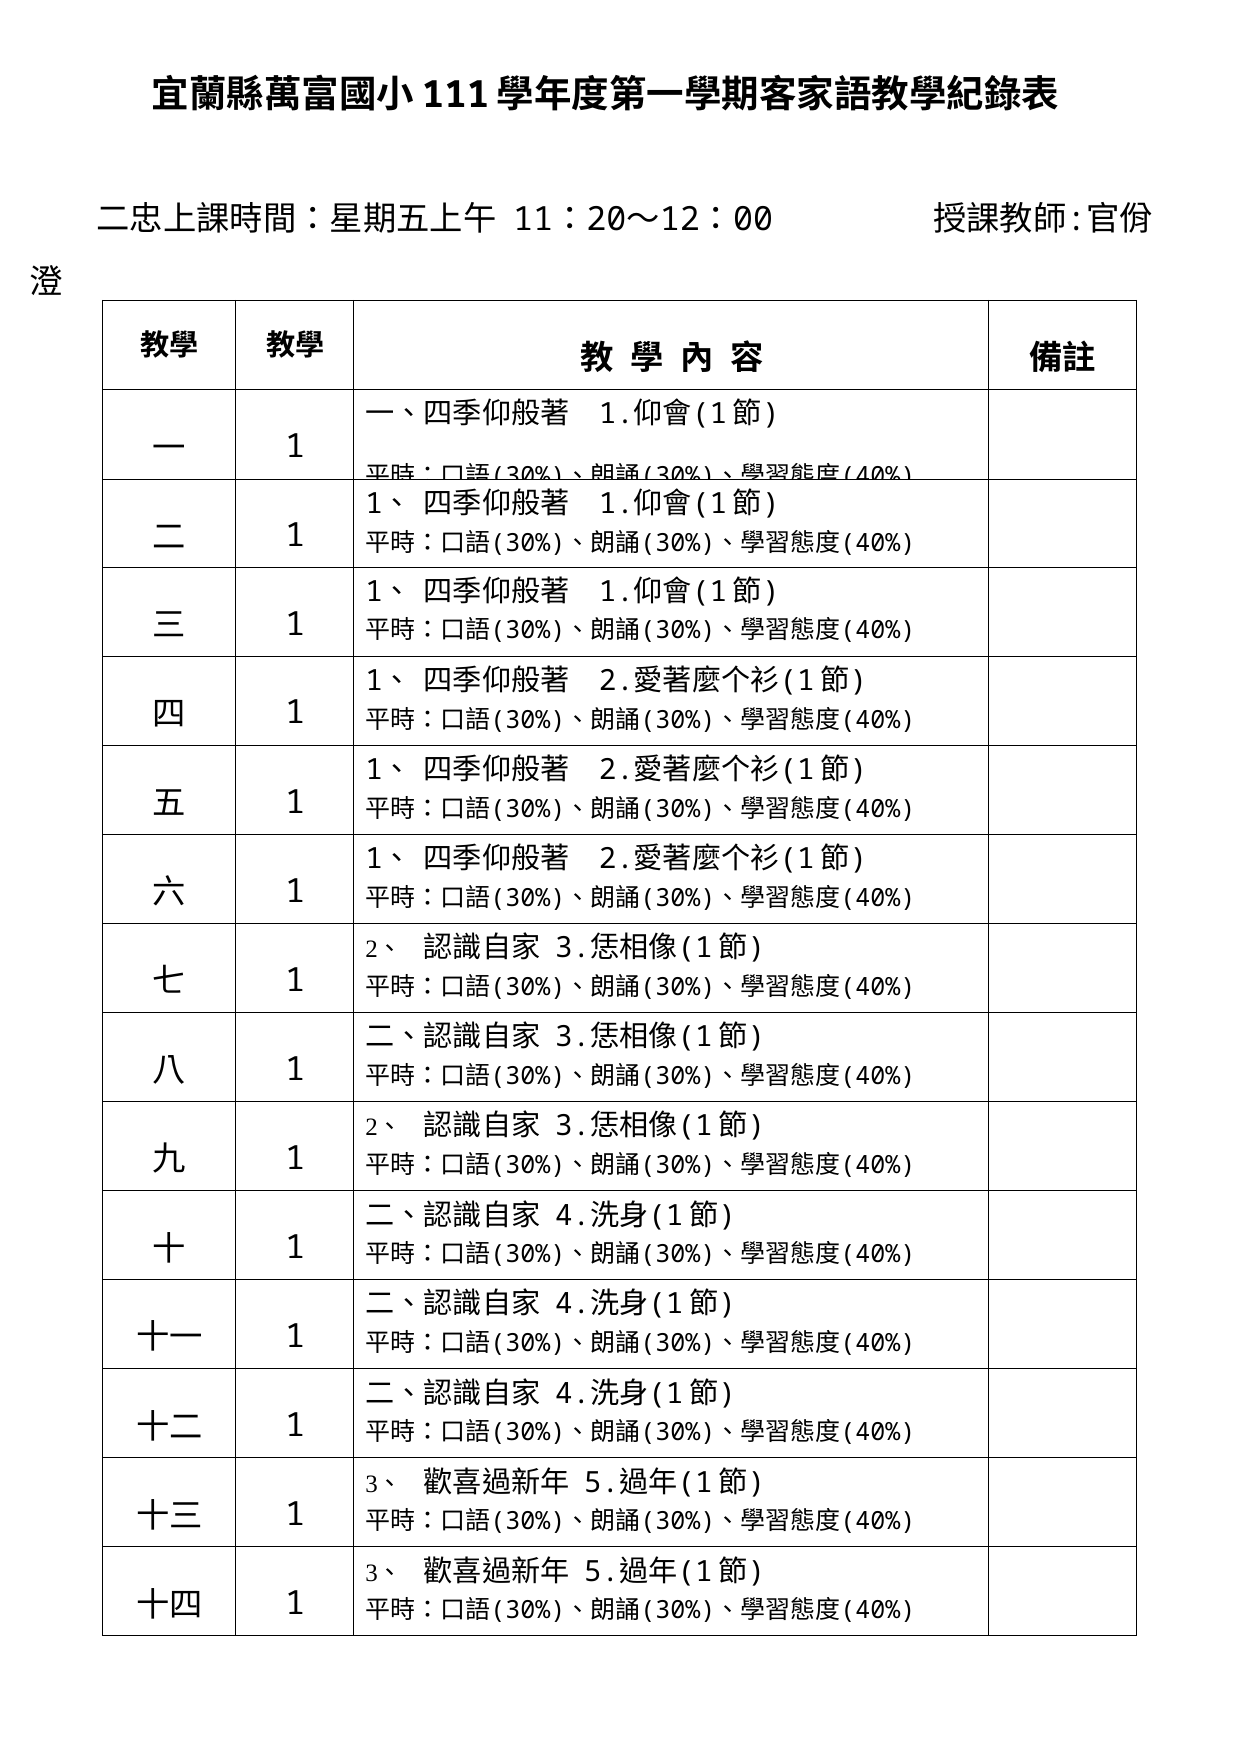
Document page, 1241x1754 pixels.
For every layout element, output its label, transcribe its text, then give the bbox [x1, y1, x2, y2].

table_cell 1 [236, 390, 353, 479]
table_cell 二、認識自家 4.洗身(1節) 平時：口語(30%)、朗誦(30%)、學習態度(40%) [354, 1280, 988, 1368]
table_cell 四季仰般著 1.仰會(1節) 平時：口語(30%)、朗誦(30%)、學習態度(40%) [354, 568, 988, 656]
table_cell 1 [236, 480, 353, 567]
table_cell 1 [236, 568, 353, 656]
table_cell 1 [236, 1191, 353, 1279]
table_cell [989, 1013, 1136, 1101]
text 二忠上課時間：星期五上午 11：20～12：00 授課教師:官佾澄 [29, 175, 1181, 300]
table_cell 二 [103, 480, 235, 567]
table_cell [989, 924, 1136, 1012]
table_cell [989, 1191, 1136, 1279]
table_cell 三 [103, 568, 235, 656]
table_cell 五 [103, 746, 235, 834]
table_cell 一 [103, 390, 235, 479]
table_cell 一、四季仰般著 1.仰會(1節) 平時：口語(30%)、朗誦(30%)、學習態度(40%) [354, 390, 988, 479]
table_header 教 學 內 容 [354, 301, 988, 389]
table_cell 十四 [103, 1547, 235, 1635]
table_cell 歡喜過新年 5.過年(1節) 平時：口語(30%)、朗誦(30%)、學習態度(40%) [354, 1458, 988, 1546]
table_cell 歡喜過新年 5.過年(1節) 平時：口語(30%)、朗誦(30%)、學習態度(40%) [354, 1547, 988, 1635]
table_cell [989, 1369, 1136, 1457]
table_cell 十三 [103, 1458, 235, 1546]
table_cell [989, 746, 1136, 834]
table_cell 1 [236, 1458, 353, 1546]
table_header 備註 [989, 301, 1136, 389]
table_cell [989, 1280, 1136, 1368]
table_cell 二、認識自家 4.洗身(1節) 平時：口語(30%)、朗誦(30%)、學習態度(40%) [354, 1369, 988, 1457]
table_cell 1 [236, 1369, 353, 1457]
table_cell 四季仰般著 2.愛著麼个衫(1節) 平時：口語(30%)、朗誦(30%)、學習態度(40%) [354, 657, 988, 745]
table_cell 1 [236, 746, 353, 834]
text 宜蘭縣萬富國小111學年度第一學期客家語教學紀錄表 [29, 50, 1181, 112]
table_cell 七 [103, 924, 235, 1012]
table_cell 認識自家 3.恁相像(1節) 平時：口語(30%)、朗誦(30%)、學習態度(40%) [354, 924, 988, 1012]
table_cell 八 [103, 1013, 235, 1101]
table_cell [989, 480, 1136, 567]
table_cell 六 [103, 835, 235, 923]
table_cell [989, 1102, 1136, 1190]
table_cell 九 [103, 1102, 235, 1190]
table_header 教學 週別 [103, 301, 235, 389]
table_header 教學 節數 [236, 301, 353, 389]
table_cell 1 [236, 924, 353, 1012]
table_cell 1 [236, 1102, 353, 1190]
table_cell 1 [236, 1280, 353, 1368]
table_cell 十二 [103, 1369, 235, 1457]
table_cell 十一 [103, 1280, 235, 1368]
table_cell 1 [236, 657, 353, 745]
table_cell [989, 1547, 1136, 1635]
table_cell 四 [103, 657, 235, 745]
table_cell 二、認識自家 4.洗身(1節) 平時：口語(30%)、朗誦(30%)、學習態度(40%) [354, 1191, 988, 1279]
table_cell 1 [236, 1547, 353, 1635]
table_cell 認識自家 3.恁相像(1節) 平時：口語(30%)、朗誦(30%)、學習態度(40%) [354, 1102, 988, 1190]
table_cell 四季仰般著 2.愛著麼个衫(1節) 平時：口語(30%)、朗誦(30%)、學習態度(40%) [354, 746, 988, 834]
table_cell [989, 568, 1136, 656]
table_cell 十 [103, 1191, 235, 1279]
table_cell 1 [236, 1013, 353, 1101]
table_cell 四季仰般著 1.仰會(1節) 平時：口語(30%)、朗誦(30%)、學習態度(40%) [354, 480, 988, 567]
table_cell [989, 1458, 1136, 1546]
table_cell [989, 390, 1136, 479]
table_cell [989, 835, 1136, 923]
table_cell 四季仰般著 2.愛著麼个衫(1節) 平時：口語(30%)、朗誦(30%)、學習態度(40%) [354, 835, 988, 923]
table_cell [989, 657, 1136, 745]
table_cell 二、認識自家 3.恁相像(1節) 平時：口語(30%)、朗誦(30%)、學習態度(40%) [354, 1013, 988, 1101]
table_cell 1 [236, 835, 353, 923]
